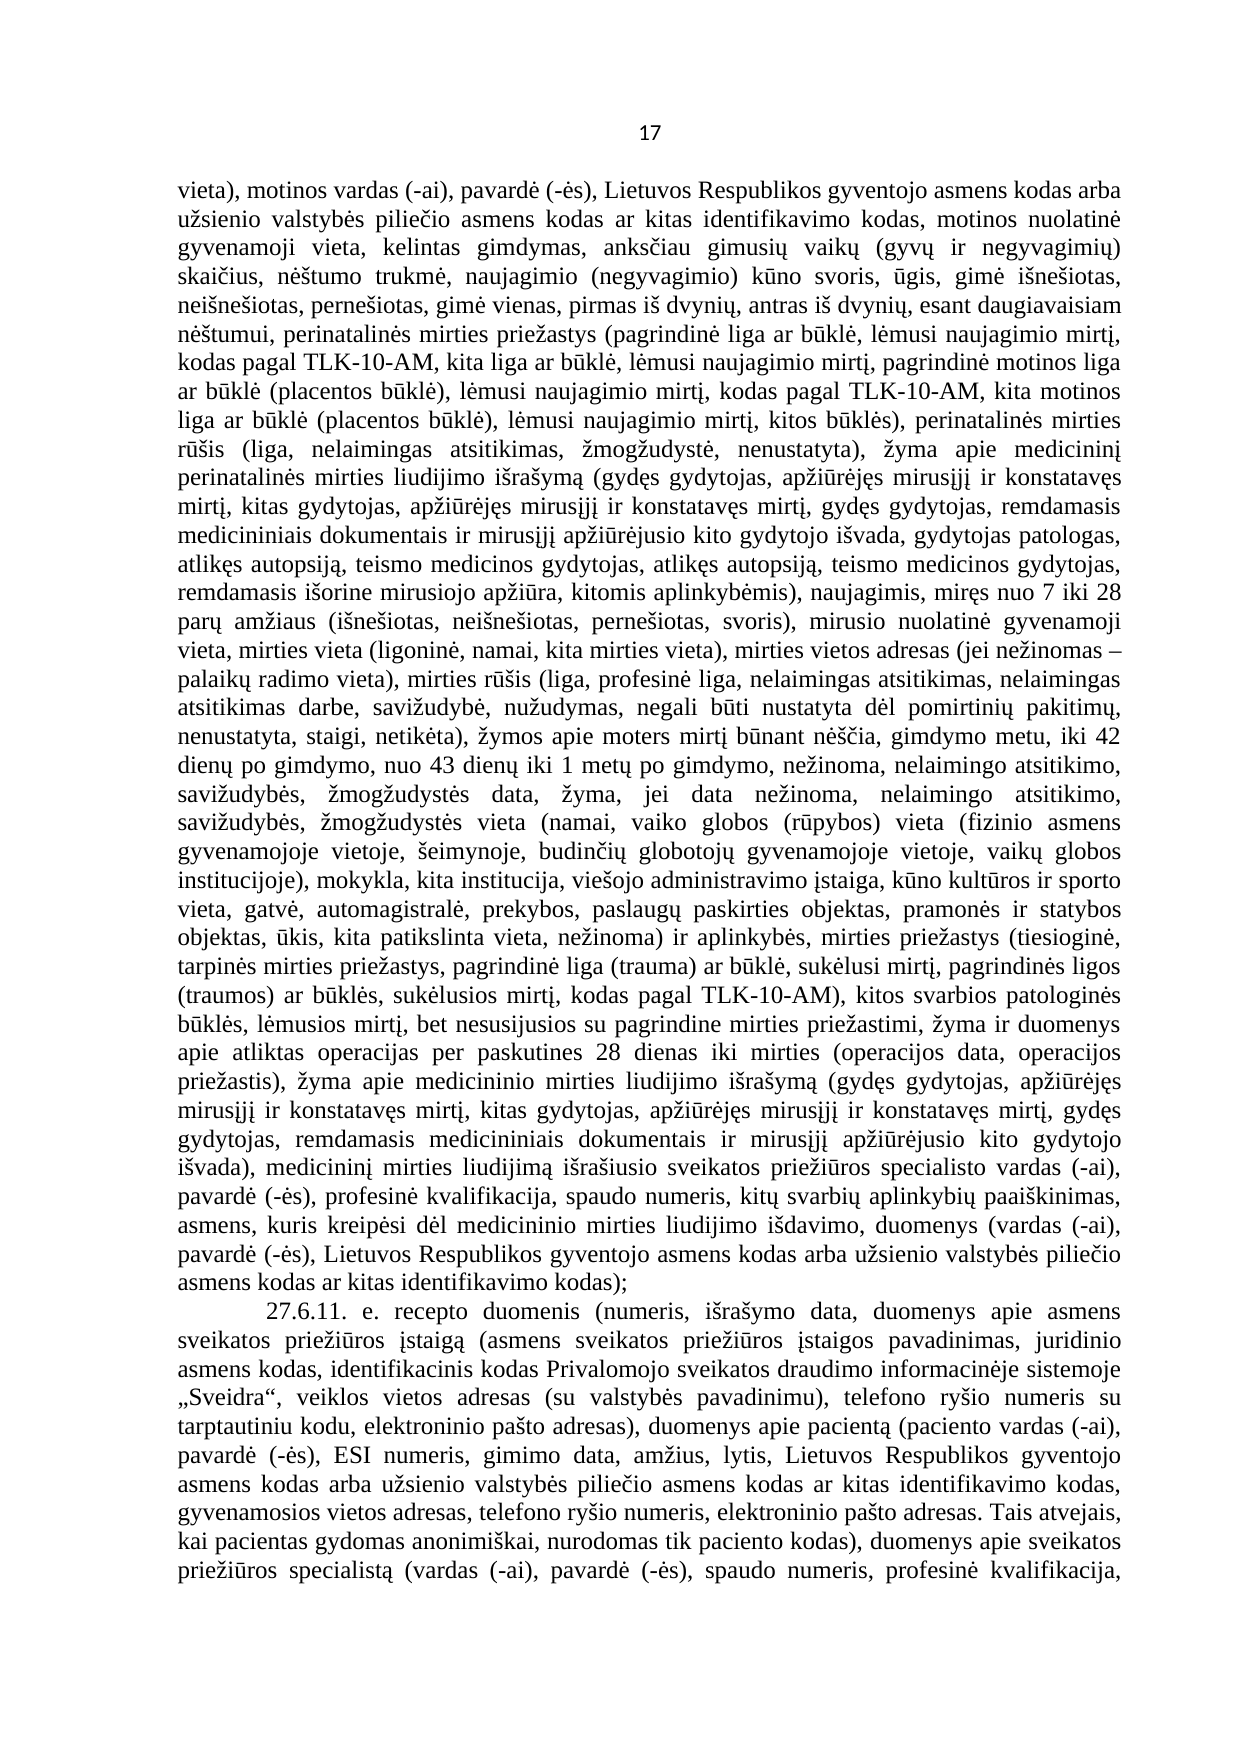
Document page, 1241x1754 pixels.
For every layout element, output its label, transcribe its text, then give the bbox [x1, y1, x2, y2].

text 27.6.11. e. recepto duomenis (numeris, išrašymo data, duomenys apie asmens sveikatos priežiūros įstaigą (asmens sveikatos priežiūros įstaigos pavadinimas, juridinio asmens kodas, identifikacinis kodas Privalomojo sveikatos draudimo informacinėje sistemoje „Sveidra“, veiklos vietos adresas (su valstybės pavadinimu), telefono ryšio numeris su tarptautiniu kodu, elektroninio pašto adresas), duomenys apie pacientą (paciento vardas (-ai), pavardė (-ės), ESI numeris, gimimo data, amžius, lytis, Lietuvos Respublikos gyventojo asmens kodas arba užsienio valstybės piliečio asmens kodas ar kitas identifikavimo kodas, gyvenamosios vietos adresas, telefono ryšio numeris, elektroninio pašto adresas. Tais atvejais, kai pacientas gydomas anonimiškai, nurodomas tik paciento kodas), duomenys apie sveikatos priežiūros specialistą (vardas (-ai), pavardė (-ės), spaudo numeris, profesinė kvalifikacija, [177, 1296, 1122, 1584]
text vieta), motinos vardas (-ai), pavardė (-ės), Lietuvos Respublikos gyventojo asmens kodas arba užsienio valstybės piliečio asmens kodas ar kitas identifikavimo kodas, motinos nuolatinė gyvenamoji vieta, kelintas gimdymas, anksčiau gimusių vaikų (gyvų ir negyvagimių) skaičius, nėštumo trukmė, naujagimio (negyvagimio) kūno svoris, ūgis, gimė išnešiotas, neišnešiotas, pernešiotas, gimė vienas, pirmas iš dvynių, antras iš dvynių, esant daugiavaisiam nėštumui, perinatalinės mirties priežastys (pagrindinė liga ar būklė, lėmusi naujagimio mirtį, kodas pagal TLK-10-AM, kita liga ar būklė, lėmusi naujagimio mirtį, pagrindinė motinos liga ar būklė (placentos būklė), lėmusi naujagimio mirtį, kodas pagal TLK-10-AM, kita motinos liga ar būklė (placentos būklė), lėmusi naujagimio mirtį, kitos būklės), perinatalinės mirties rūšis (liga, nelaimingas atsitikimas, žmogžudystė, nenustatyta), žyma apie medicininį perinatalinės mirties liudijimo išrašymą (gydęs gydytojas, apžiūrėjęs mirusįjį ir konstatavęs mirtį, kitas gydytojas, apžiūrėjęs mirusįjį ir konstatavęs mirtį, gydęs gydytojas, remdamasis medicininiais dokumentais ir mirusįjį apžiūrėjusio kito gydytojo išvada, gydytojas patologas, atlikęs autopsiją, teismo medicinos gydytojas, atlikęs autopsiją, teismo medicinos gydytojas, remdamasis išorine mirusiojo apžiūra, kitomis aplinkybėmis), naujagimis, miręs nuo 7 iki 28 parų amžiaus (išnešiotas, neišnešiotas, pernešiotas, svoris), mirusio nuolatinė gyvenamoji vieta, mirties vieta (ligoninė, namai, kita mirties vieta), mirties vietos adresas (jei nežinomas – palaikų radimo vieta), mirties rūšis (liga, profesinė liga, nelaimingas atsitikimas, nelaimingas atsitikimas darbe, savižudybė, nužudymas, negali būti nustatyta dėl pomirtinių pakitimų, nenustatyta, staigi, netikėta), žymos apie moters mirtį būnant nėščia, gimdymo metu, iki 42 dienų po gimdymo, nuo 43 dienų iki 1 metų po gimdymo, nežinoma, nelaimingo atsitikimo, savižudybės, žmogžudystės data, žyma, jei data nežinoma, nelaimingo atsitikimo, savižudybės, žmogžudystės vieta (namai, vaiko globos (rūpybos) vieta (fizinio asmens gyvenamojoje vietoje, šeimynoje, budinčių globotojų gyvenamojoje vietoje, vaikų globos institucijoje), mokykla, kita institucija, viešojo administravimo įstaiga, kūno kultūros ir sporto vieta, gatvė, automagistralė, prekybos, paslaugų paskirties objektas, pramonės ir statybos objektas, ūkis, kita patikslinta vieta, nežinoma) ir aplinkybės, mirties priežastys (tiesioginė, tarpinės mirties priežastys, pagrindinė liga (trauma) ar būklė, sukėlusi mirtį, pagrindinės ligos (traumos) ar būklės, sukėlusios mirtį, kodas pagal TLK-10-AM), kitos svarbios patologinės būklės, lėmusios mirtį, bet nesusijusios su pagrindine mirties priežastimi, žyma ir duomenys apie atliktas operacijas per paskutines 28 dienas iki mirties (operacijos data, operacijos priežastis), žyma apie medicininio mirties liudijimo išrašymą (gydęs gydytojas, apžiūrėjęs mirusįjį ir konstatavęs mirtį, kitas gydytojas, apžiūrėjęs mirusįjį ir konstatavęs mirtį, gydęs gydytojas, remdamasis medicininiais dokumentais ir mirusįjį apžiūrėjusio kito gydytojo išvada), medicininį mirties liudijimą išrašiusio sveikatos priežiūros specialisto vardas (-ai), pavardė (-ės), profesinė kvalifikacija, spaudo numeris, kitų svarbių aplinkybių paaiškinimas, asmens, kuris kreipėsi dėl medicininio mirties liudijimo išdavimo, duomenys (vardas (-ai), pavardė (-ės), Lietuvos Respublikos gyventojo asmens kodas arba užsienio valstybės piliečio asmens kodas ar kitas identifikavimo kodas); [177, 175, 1122, 1296]
